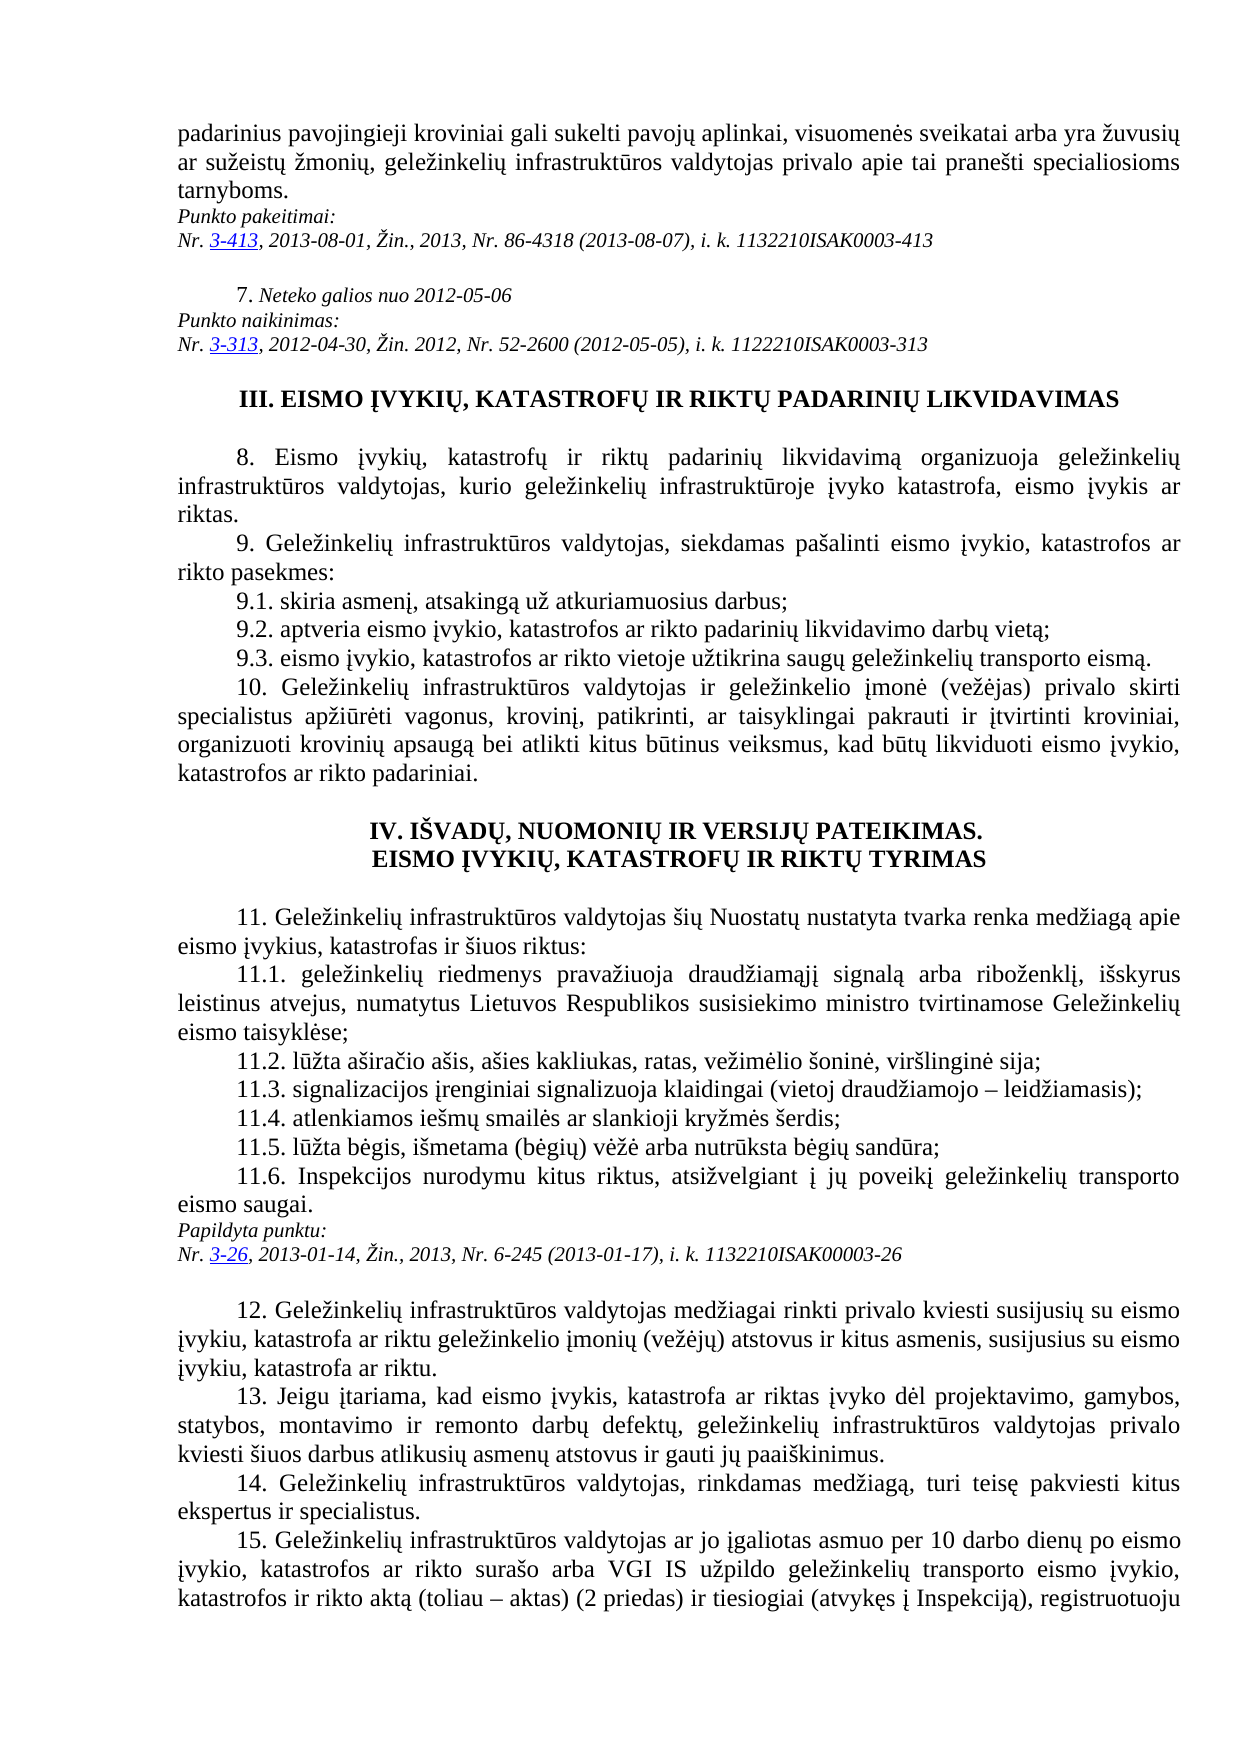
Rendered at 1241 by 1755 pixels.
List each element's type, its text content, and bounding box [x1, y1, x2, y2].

text 11.5. lūžta bėgis, išmetama (bėgių) vėžė arba nutrūksta bėgių sandūra; [177, 1132, 1181, 1161]
text Nr. 3-313, 2012-04-30, Žin. 2012, Nr. 52-2600 (2012-05-05), i. k. 1122210ISAK0003-313 [177, 332, 1181, 356]
text 9. Geležinkelių infrastruktūros valdytojas, siekdamas pašalinti eismo įvykio, katastrofos ar rikto pasekmes: [177, 528, 1181, 586]
text padarinius pavojingieji kroviniai gali sukelti pavojų aplinkai, visuomenės sveikatai arba yra žuvusių ar sužeistų žmonių, geležinkelių infrastruktūros valdytojas privalo apie tai pranešti specialiosioms tarnyboms. [177, 118, 1181, 204]
text 14. Geležinkelių infrastruktūros valdytojas, rinkdamas medžiagą, turi teisę pakviesti kitus ekspertus ir specialistus. [177, 1468, 1181, 1525]
text 11.3. signalizacijos įrenginiai signalizuoja klaidingai (vietoj draudžiamojo – leidžiamasis); [177, 1074, 1181, 1103]
text 15. Geležinkelių infrastruktūros valdytojas ar jo įgaliotas asmuo per 10 darbo dienų po eismo įvykio, katastrofos ar rikto surašo arba VGI IS užpildo geležinkelių transporto eismo įvykio, katastrofos ir rikto aktą (toliau – aktas) (2 priedas) ir tiesiogiai (atvykęs į Inspekciją), registruotuoju [177, 1525, 1181, 1611]
text EISMO ĮVYKIŲ, KATASTROFŲ IR RIKTŲ TYRIMAS [177, 844, 1181, 873]
text 9.2. aptveria eismo įvykio, katastrofos ar rikto padarinių likvidavimo darbų vietą; [177, 614, 1181, 643]
text Punkto pakeitimai: [177, 204, 1181, 228]
text Nr. 3-26, 2013-01-14, Žin., 2013, Nr. 6-245 (2013-01-17), i. k. 1132210ISAK00003-26 [177, 1242, 1181, 1266]
text 9.1. skiria asmenį, atsakingą už atkuriamuosius darbus; [177, 586, 1181, 614]
text 13. Jeigu įtariama, kad eismo įvykis, katastrofa ar riktas įvyko dėl projektavimo, gamybos, statybos, montavimo ir remonto darbų defektų, geležinkelių infrastruktūros valdytojas privalo kviesti šiuos darbus atlikusių asmenų atstovus ir gauti jų paaiškinimus. [177, 1381, 1181, 1468]
text 7. Neteko galios nuo 2012-05-06 [177, 281, 1181, 308]
text 11.2. lūžta aširačio ašis, ašies kakliukas, ratas, vežimėlio šoninė, viršlinginė sija; [177, 1046, 1181, 1074]
text 11.6. Inspekcijos nurodymu kitus riktus, atsižvelgiant į jų poveikį geležinkelių transporto eismo saugai. [177, 1161, 1181, 1218]
text 12. Geležinkelių infrastruktūros valdytojas medžiagai rinkti privalo kviesti susijusių su eismo įvykiu, katastrofa ar riktu geležinkelio įmonių (vežėjų) atstovus ir kitus asmenis, susijusius su eismo įvykiu, katastrofa ar riktu. [177, 1295, 1181, 1381]
text 11.4. atlenkiamos iešmų smailės ar slankioji kryžmės šerdis; [177, 1103, 1181, 1132]
text 11.1. geležinkelių riedmenys pravažiuoja draudžiamąjį signalą arba riboženklį, išskyrus leistinus atvejus, numatytus Lietuvos Respublikos susisiekimo ministro tvirtinamose Geležinkelių eismo taisyklėse; [177, 959, 1181, 1046]
text 11. Geležinkelių infrastruktūros valdytojas šių Nuostatų nustatyta tvarka renka medžiagą apie eismo įvykius, katastrofas ir šiuos riktus: [177, 902, 1181, 959]
text Punkto naikinimas: [177, 308, 1181, 332]
text 8. Eismo įvykių, katastrofų ir riktų padarinių likvidavimą organizuoja geležinkelių infrastruktūros valdytojas, kurio geležinkelių infrastruktūroje įvyko katastrofa, eismo įvykis ar riktas. [177, 442, 1181, 528]
text IV. IŠVADŲ, NUOMONIŲ IR VERSIJŲ PATEIKIMAS. [177, 816, 1181, 844]
text Papildyta punktu: [177, 1218, 1181, 1242]
text III. EISMO ĮVYKIŲ, KATASTROFŲ IR RIKTŲ PADARINIŲ LIKVIDAVIMAS [177, 384, 1181, 413]
text 9.3. eismo įvykio, katastrofos ar rikto vietoje užtikrina saugų geležinkelių transporto eismą. [177, 643, 1181, 672]
text 10. Geležinkelių infrastruktūros valdytojas ir geležinkelio įmonė (vežėjas) privalo skirti specialistus apžiūrėti vagonus, krovinį, patikrinti, ar taisyklingai pakrauti ir įtvirtinti kroviniai, organizuoti krovinių apsaugą bei atlikti kitus būtinus veiksmus, kad būtų likviduoti eismo įvykio, katastrofos ar rikto padariniai. [177, 672, 1181, 787]
text Nr. 3-413, 2013-08-01, Žin., 2013, Nr. 86-4318 (2013-08-07), i. k. 1132210ISAK0003-413 [177, 228, 1181, 252]
